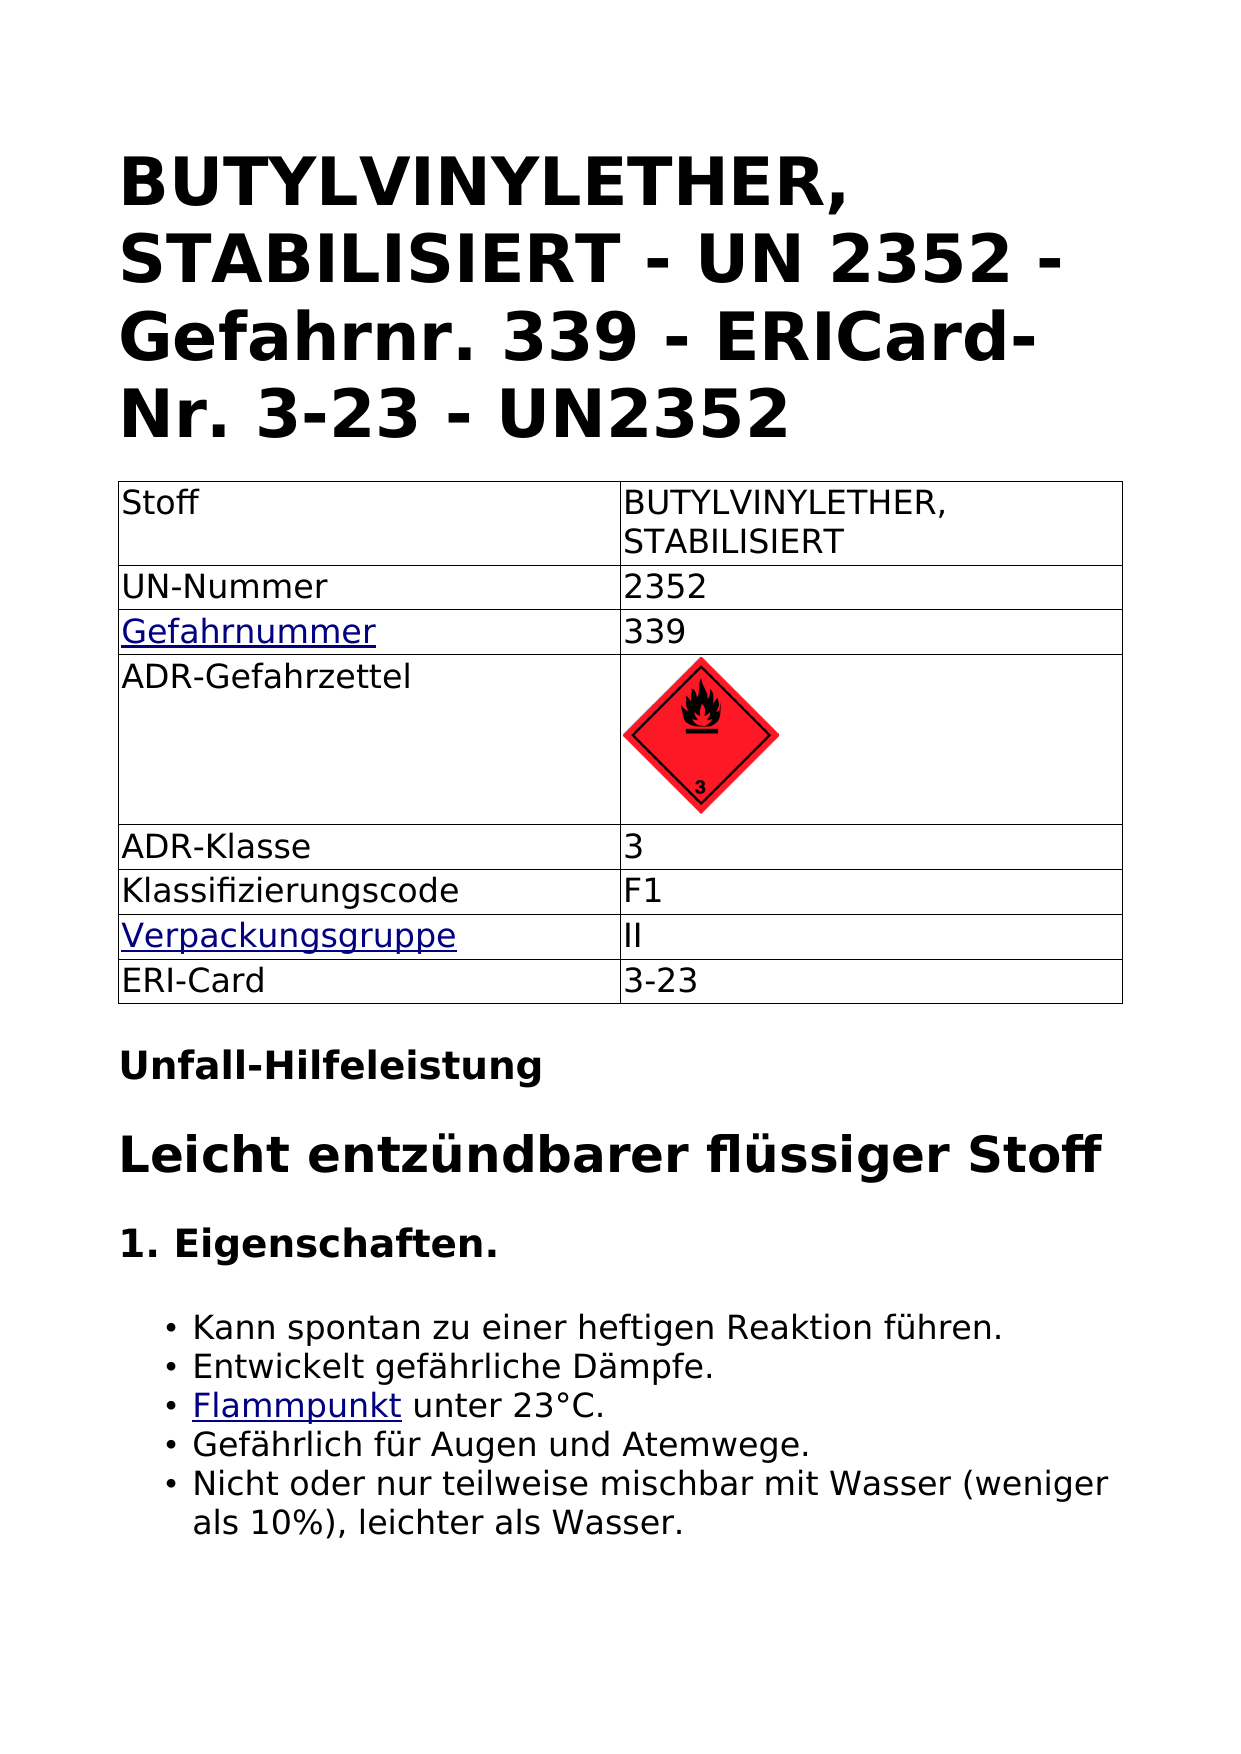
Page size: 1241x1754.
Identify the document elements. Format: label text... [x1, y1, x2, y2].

table_cell Klassifizierungscode [119, 870, 620, 914]
subtitle Leicht entzündbarer flüssiger Stoff [118, 1126, 1122, 1184]
table_cell ADR-Gefahrzettel [119, 655, 620, 824]
table_cell Gefahrnummer [119, 610, 620, 654]
table_cell 2352 [621, 566, 1122, 609]
subtitle Unfall-Hilfeleistung [118, 1043, 1122, 1088]
list Nicht oder nur teilweise mischbar mit Wasser (weniger als 10%), leichter als Wasser. [177, 1464, 1122, 1542]
list Entwickelt gefährliche Dämpfe. [177, 1348, 1122, 1387]
subtitle BUTYLVINYLETHER, STABILISIERT - UN 2352 - Gefahrnr. 339 - ERICard-Nr. 3-23 - UN2352 [118, 143, 1122, 453]
table_cell ADR-Klasse [119, 825, 620, 869]
subtitle 1. Eigenschaften. [118, 1222, 1122, 1267]
table_cell 3 [621, 825, 1122, 869]
list Gefährlich für Augen und Atemwege. [177, 1425, 1122, 1464]
list Kann spontan zu einer heftigen Reaktion führen. [177, 1309, 1122, 1348]
table_header BUTYLVINYLETHER, STABILISIERT [621, 482, 1122, 564]
table_cell 339 [621, 610, 1122, 654]
table_cell ERI-Card [119, 960, 620, 1003]
table_cell Verpackungsgruppe [119, 915, 620, 958]
table_cell 3-23 [621, 960, 1122, 1003]
picture [622, 657, 780, 814]
table_cell II [621, 915, 1122, 958]
table_header Stoff [119, 482, 620, 564]
list Flammpunkt unter 23°C. [177, 1387, 1122, 1425]
table_cell F1 [621, 870, 1122, 914]
table_cell [621, 655, 1122, 824]
table_cell UN-Nummer [119, 566, 620, 609]
